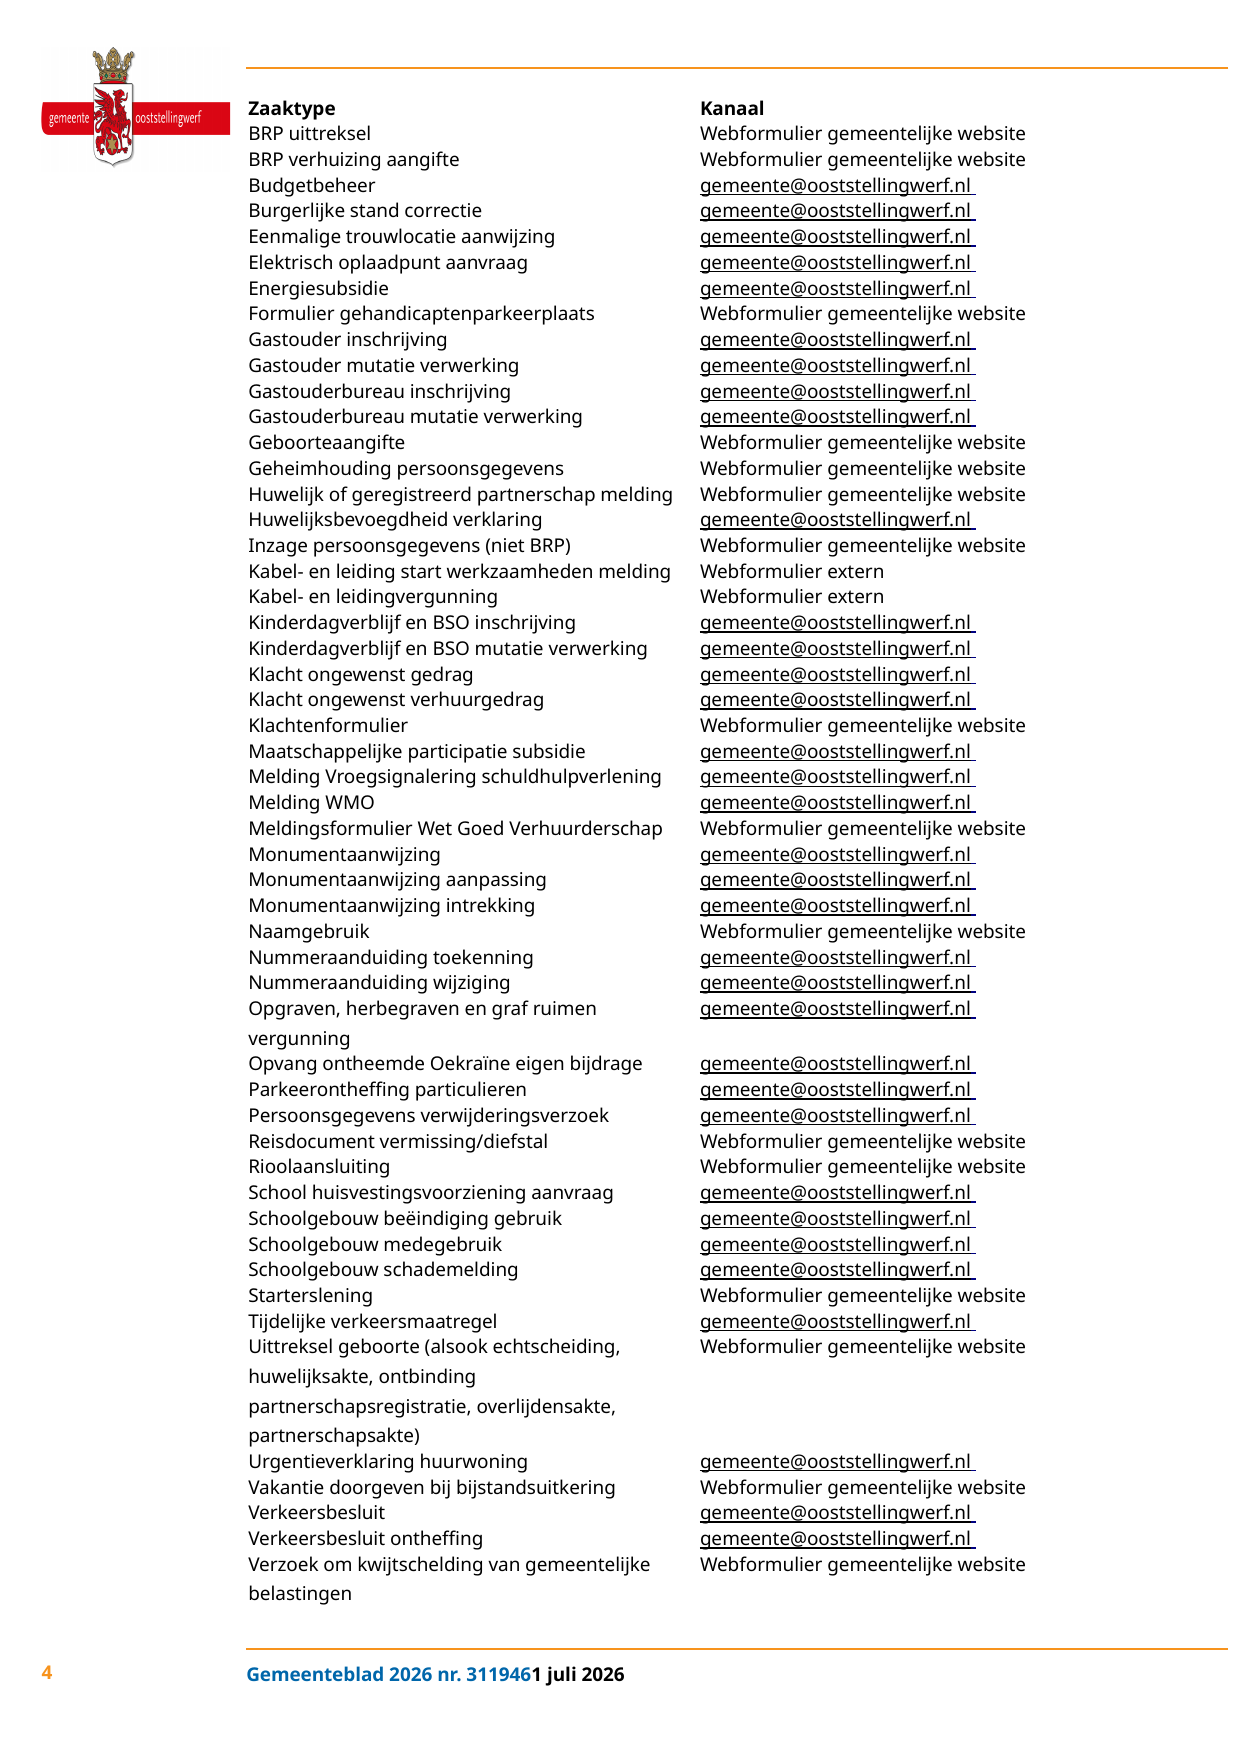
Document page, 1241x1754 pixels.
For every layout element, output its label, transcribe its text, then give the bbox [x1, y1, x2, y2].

table_cell gemeente@ooststellingwerf.nl [700, 609, 1152, 635]
table_cell gemeente@ooststellingwerf.nl [700, 1500, 1152, 1525]
table_cell Gastouderbureau inschrijving [248, 378, 700, 403]
table_cell gemeente@ooststellingwerf.nl [700, 1102, 1152, 1128]
table_cell Huwelijksbevoegdheid verklaring [248, 506, 700, 532]
table_cell gemeente@ooststellingwerf.nl [700, 738, 1152, 764]
table_cell gemeente@ooststellingwerf.nl [700, 1231, 1152, 1256]
table_cell gemeente@ooststellingwerf.nl [700, 867, 1152, 892]
table_header Kanaal [700, 95, 1152, 121]
table_cell gemeente@ooststellingwerf.nl [700, 764, 1152, 789]
table_cell Gastouderbureau mutatie verwerking [248, 404, 700, 429]
table_cell gemeente@ooststellingwerf.nl [700, 687, 1152, 712]
table_cell Persoonsgegevens verwijderingsverzoek [248, 1102, 700, 1128]
table_cell Melding WMO [248, 790, 700, 815]
table_cell Verkeersbesluit [248, 1500, 700, 1525]
table_cell Monumentaanwijzing intrekking [248, 893, 700, 918]
table_cell Webformulier gemeentelijke website [700, 532, 1152, 558]
table_cell Klacht ongewenst gedrag [248, 661, 700, 687]
table_cell BRP verhuizing aangifte [248, 146, 700, 172]
table_cell Meldingsformulier Wet Goed Verhuurderschap [248, 815, 700, 841]
table_cell Schoolgebouw beëindiging gebruik [248, 1205, 700, 1231]
table_cell Webformulier gemeentelijke website [700, 146, 1152, 172]
table_cell Naamgebruik [248, 918, 700, 944]
table_cell gemeente@ooststellingwerf.nl [700, 1179, 1152, 1205]
table_cell Inzage persoonsgegevens (niet BRP) [248, 532, 700, 558]
table_cell Webformulier gemeentelijke website [700, 121, 1152, 146]
table_cell Webformulier gemeentelijke website [700, 1154, 1152, 1179]
table_cell gemeente@ooststellingwerf.nl [700, 198, 1152, 223]
table_cell Maatschappelijke participatie subsidie [248, 738, 700, 764]
table_cell gemeente@ooststellingwerf.nl [700, 1076, 1152, 1102]
table_cell Tijdelijke verkeersmaatregel [248, 1308, 700, 1334]
table_cell gemeente@ooststellingwerf.nl [700, 944, 1152, 969]
table_cell Nummeraanduiding wijziging [248, 970, 700, 995]
table_cell Webformulier gemeentelijke website [700, 1334, 1152, 1448]
table_cell Formulier gehandicaptenparkeerplaats [248, 301, 700, 326]
table_cell gemeente@ooststellingwerf.nl [700, 970, 1152, 995]
table_cell Webformulier extern [700, 558, 1152, 584]
table_cell gemeente@ooststellingwerf.nl [700, 275, 1152, 301]
table_cell gemeente@ooststellingwerf.nl [700, 224, 1152, 249]
table_cell Webformulier gemeentelijke website [700, 918, 1152, 944]
table_cell gemeente@ooststellingwerf.nl [700, 995, 1152, 1051]
table_cell Energiesubsidie [248, 275, 700, 301]
table_cell Urgentieverklaring huurwoning [248, 1448, 700, 1474]
table_cell Webformulier gemeentelijke website [700, 1474, 1152, 1499]
table_cell Webformulier gemeentelijke website [700, 1551, 1152, 1606]
table_cell gemeente@ooststellingwerf.nl [700, 790, 1152, 815]
table_cell Verzoek om kwijtschelding van gemeentelijke belastingen [248, 1551, 700, 1606]
table_cell Burgerlijke stand correctie [248, 198, 700, 223]
table_cell gemeente@ooststellingwerf.nl [700, 841, 1152, 867]
table_cell gemeente@ooststellingwerf.nl [700, 1051, 1152, 1076]
table_cell Webformulier gemeentelijke website [700, 301, 1152, 326]
table_cell gemeente@ooststellingwerf.nl [700, 172, 1152, 198]
table_cell Klacht ongewenst verhuurgedrag [248, 687, 700, 712]
table_cell Huwelijk of geregistreerd partnerschap melding [248, 481, 700, 506]
table_cell Vakantie doorgeven bij bijstandsuitkering [248, 1474, 700, 1499]
table_cell Webformulier gemeentelijke website [700, 815, 1152, 841]
table_cell Elektrisch oplaadpunt aanvraag [248, 249, 700, 275]
table_cell gemeente@ooststellingwerf.nl [700, 1205, 1152, 1231]
table_cell Webformulier gemeentelijke website [700, 1128, 1152, 1153]
table_cell Rioolaansluiting [248, 1154, 700, 1179]
table_cell Gastouder inschrijving [248, 326, 700, 352]
table_cell Geboorteaangifte [248, 429, 700, 455]
table_cell Opvang ontheemde Oekraïne eigen bijdrage [248, 1051, 700, 1076]
table_cell Monumentaanwijzing aanpassing [248, 867, 700, 892]
table_cell gemeente@ooststellingwerf.nl [700, 893, 1152, 918]
table_cell gemeente@ooststellingwerf.nl [700, 404, 1152, 429]
table_cell Webformulier gemeentelijke website [700, 429, 1152, 455]
table_cell Schoolgebouw medegebruik [248, 1231, 700, 1256]
table_cell Kinderdagverblijf en BSO inschrijving [248, 609, 700, 635]
table_cell gemeente@ooststellingwerf.nl [700, 378, 1152, 403]
table_cell gemeente@ooststellingwerf.nl [700, 1256, 1152, 1282]
table_cell gemeente@ooststellingwerf.nl [700, 249, 1152, 275]
table_cell Geheimhouding persoonsgegevens [248, 455, 700, 481]
table_cell gemeente@ooststellingwerf.nl [700, 352, 1152, 378]
table_header Zaaktype [248, 95, 700, 121]
table_cell Monumentaanwijzing [248, 841, 700, 867]
table_cell Webformulier gemeentelijke website [700, 712, 1152, 738]
table_cell gemeente@ooststellingwerf.nl [700, 1448, 1152, 1474]
table_cell Kinderdagverblijf en BSO mutatie verwerking [248, 635, 700, 661]
table_cell Reisdocument vermissing/diefstal [248, 1128, 700, 1153]
table_cell Klachtenformulier [248, 712, 700, 738]
table_cell Kabel- en leidingvergunning [248, 584, 700, 609]
table_cell gemeente@ooststellingwerf.nl [700, 1308, 1152, 1334]
table_cell Verkeersbesluit ontheffing [248, 1525, 700, 1551]
table_cell Nummeraanduiding toekenning [248, 944, 700, 969]
table_cell Gastouder mutatie verwerking [248, 352, 700, 378]
table_cell Kabel- en leiding start werkzaamheden melding [248, 558, 700, 584]
table_cell gemeente@ooststellingwerf.nl [700, 326, 1152, 352]
table_cell gemeente@ooststellingwerf.nl [700, 661, 1152, 687]
table_cell Budgetbeheer [248, 172, 700, 198]
table_cell Schoolgebouw schademelding [248, 1256, 700, 1282]
table_cell Webformulier gemeentelijke website [700, 481, 1152, 506]
table_cell gemeente@ooststellingwerf.nl [700, 635, 1152, 661]
table_cell Webformulier gemeentelijke website [700, 1282, 1152, 1308]
table_cell gemeente@ooststellingwerf.nl [700, 506, 1152, 532]
table_cell Parkeerontheffing particulieren [248, 1076, 700, 1102]
table_cell School huisvestingsvoorziening aanvraag [248, 1179, 700, 1205]
table_cell Opgraven, herbegraven en graf ruimen vergunning [248, 995, 700, 1051]
table_cell gemeente@ooststellingwerf.nl [700, 1525, 1152, 1551]
table_cell Webformulier gemeentelijke website [700, 455, 1152, 481]
table_cell Uittreksel geboorte (alsook echtscheiding, huwelijksakte, ontbinding partnerschapsregistratie, overlijdensakte, partnerschapsakte) [248, 1334, 700, 1448]
table_cell Eenmalige trouwlocatie aanwijzing [248, 224, 700, 249]
table_cell Webformulier extern [700, 584, 1152, 609]
picture [41, 47, 231, 172]
table_cell BRP uittreksel [248, 121, 700, 146]
table_cell Starterslening [248, 1282, 700, 1308]
table_cell Melding Vroegsignalering schuldhulpverlening [248, 764, 700, 789]
